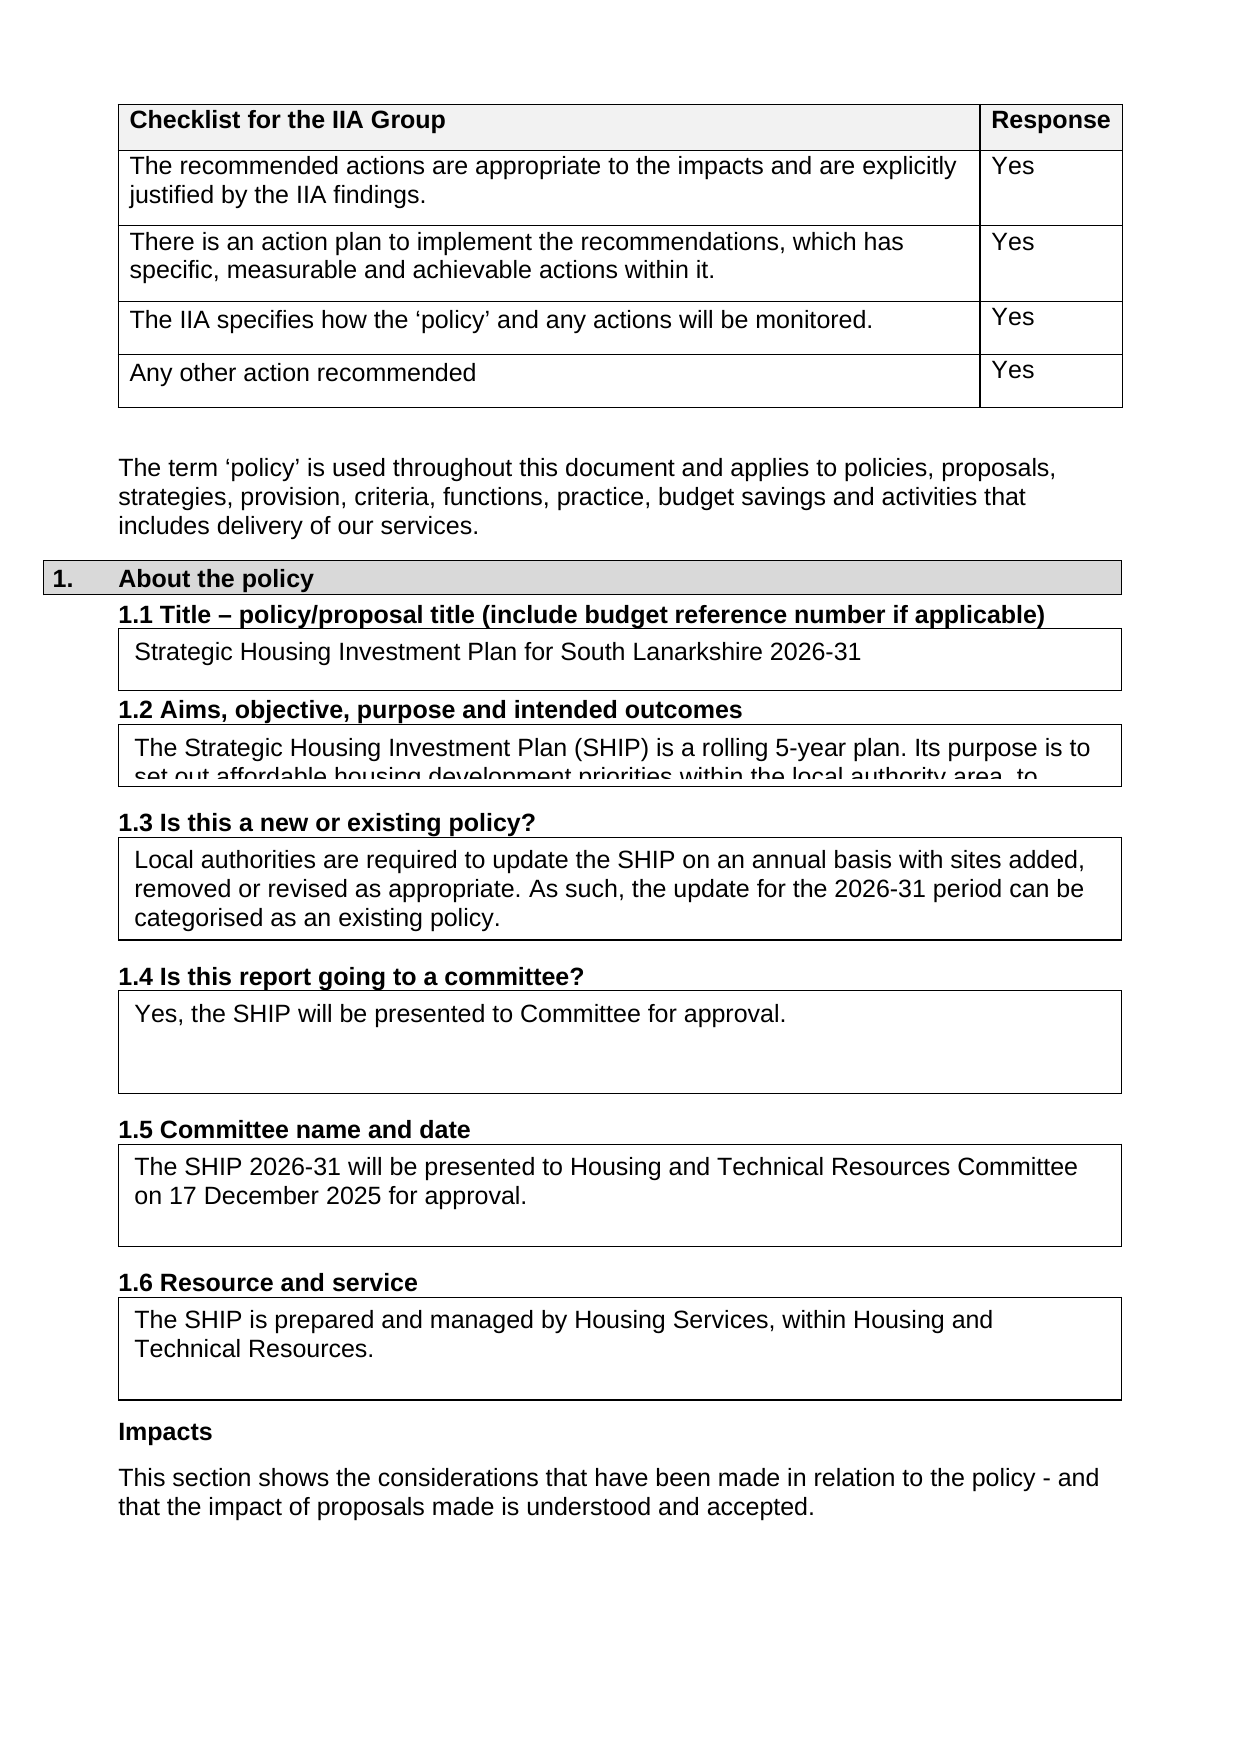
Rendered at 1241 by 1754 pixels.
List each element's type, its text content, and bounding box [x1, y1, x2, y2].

text The term ‘policy’ is used throughout this document and applies to policies, proposals, strategies, provision, criteria, functions, practice, budget savings and activities that includes delivery of our services. [118, 453, 1122, 539]
table_cell Yes [981, 151, 1122, 225]
text This section shows the considerations that have been made in relation to the policy - and that the impact of proposals made is understood and accepted. [118, 1463, 1122, 1520]
subtitle 1.1 Title – policy/proposal title (include budget reference number if applicable) [118, 599, 1122, 628]
subtitle 1.4 Is this report going to a committee? [118, 961, 1122, 990]
subtitle 1.3 Is this a new or existing policy? [118, 808, 1122, 837]
subtitle 1.2 Aims, objective, purpose and intended outcomes [118, 696, 1122, 724]
table_cell Choose an item. [981, 355, 1122, 407]
table_header Response [981, 105, 1122, 150]
subtitle 1.6 Resource and service [118, 1268, 1122, 1297]
table_cell Any other action recommended [119, 355, 979, 407]
text Strategic Housing Investment Plan for South Lanarkshire 2026-31 [134, 637, 1106, 666]
table_cell Yes [981, 226, 1122, 301]
subtitle 1.5 Committee name and date [118, 1115, 1122, 1143]
text Local authorities are required to update the SHIP on an annual basis with sites added, removed or revised as appropriate. As such, the update for the 2026-31 period can be categorised as an existing policy. [134, 845, 1106, 932]
table_cell There is an action plan to implement the recommendations, which has specific, measurable and achievable actions within it. [119, 226, 979, 301]
subtitle [119, 629, 1121, 690]
table_cell The recommended actions are appropriate to the impacts and are explicitly justified by the IIA findings. [119, 151, 979, 225]
text The SHIP is prepared and managed by Housing Services, within Housing and Technical Resources. [134, 1305, 1106, 1363]
subtitle About the policy [44, 561, 1121, 594]
table_header Checklist for the IIA Group [119, 105, 979, 150]
table_cell Yes [981, 302, 1122, 354]
text Yes, the SHIP will be presented to Committee for approval. [134, 999, 1106, 1027]
text The Strategic Housing Investment Plan (SHIP) is a rolling 5-year plan. Its purpose is to set out affordable housing development priorities within the local authority area, to guide the way in which the Scottish Government’s Affordable Housing Supply Programme funding and other resources are allocated to achieve current South Lanarkshire Local Housing Strategy 2022-2027 (LHS) outcomes relevant to delivering more affordable housing across South Lanarkshire. [134, 733, 1106, 779]
text The SHIP 2026-31 will be presented to Housing and Technical Resources Committee on 17 December 2025 for approval. [134, 1152, 1106, 1209]
table_cell The IIA specifies how the ‘policy’ and any actions will be monitored. [119, 302, 979, 354]
text Impacts [118, 1417, 1122, 1446]
